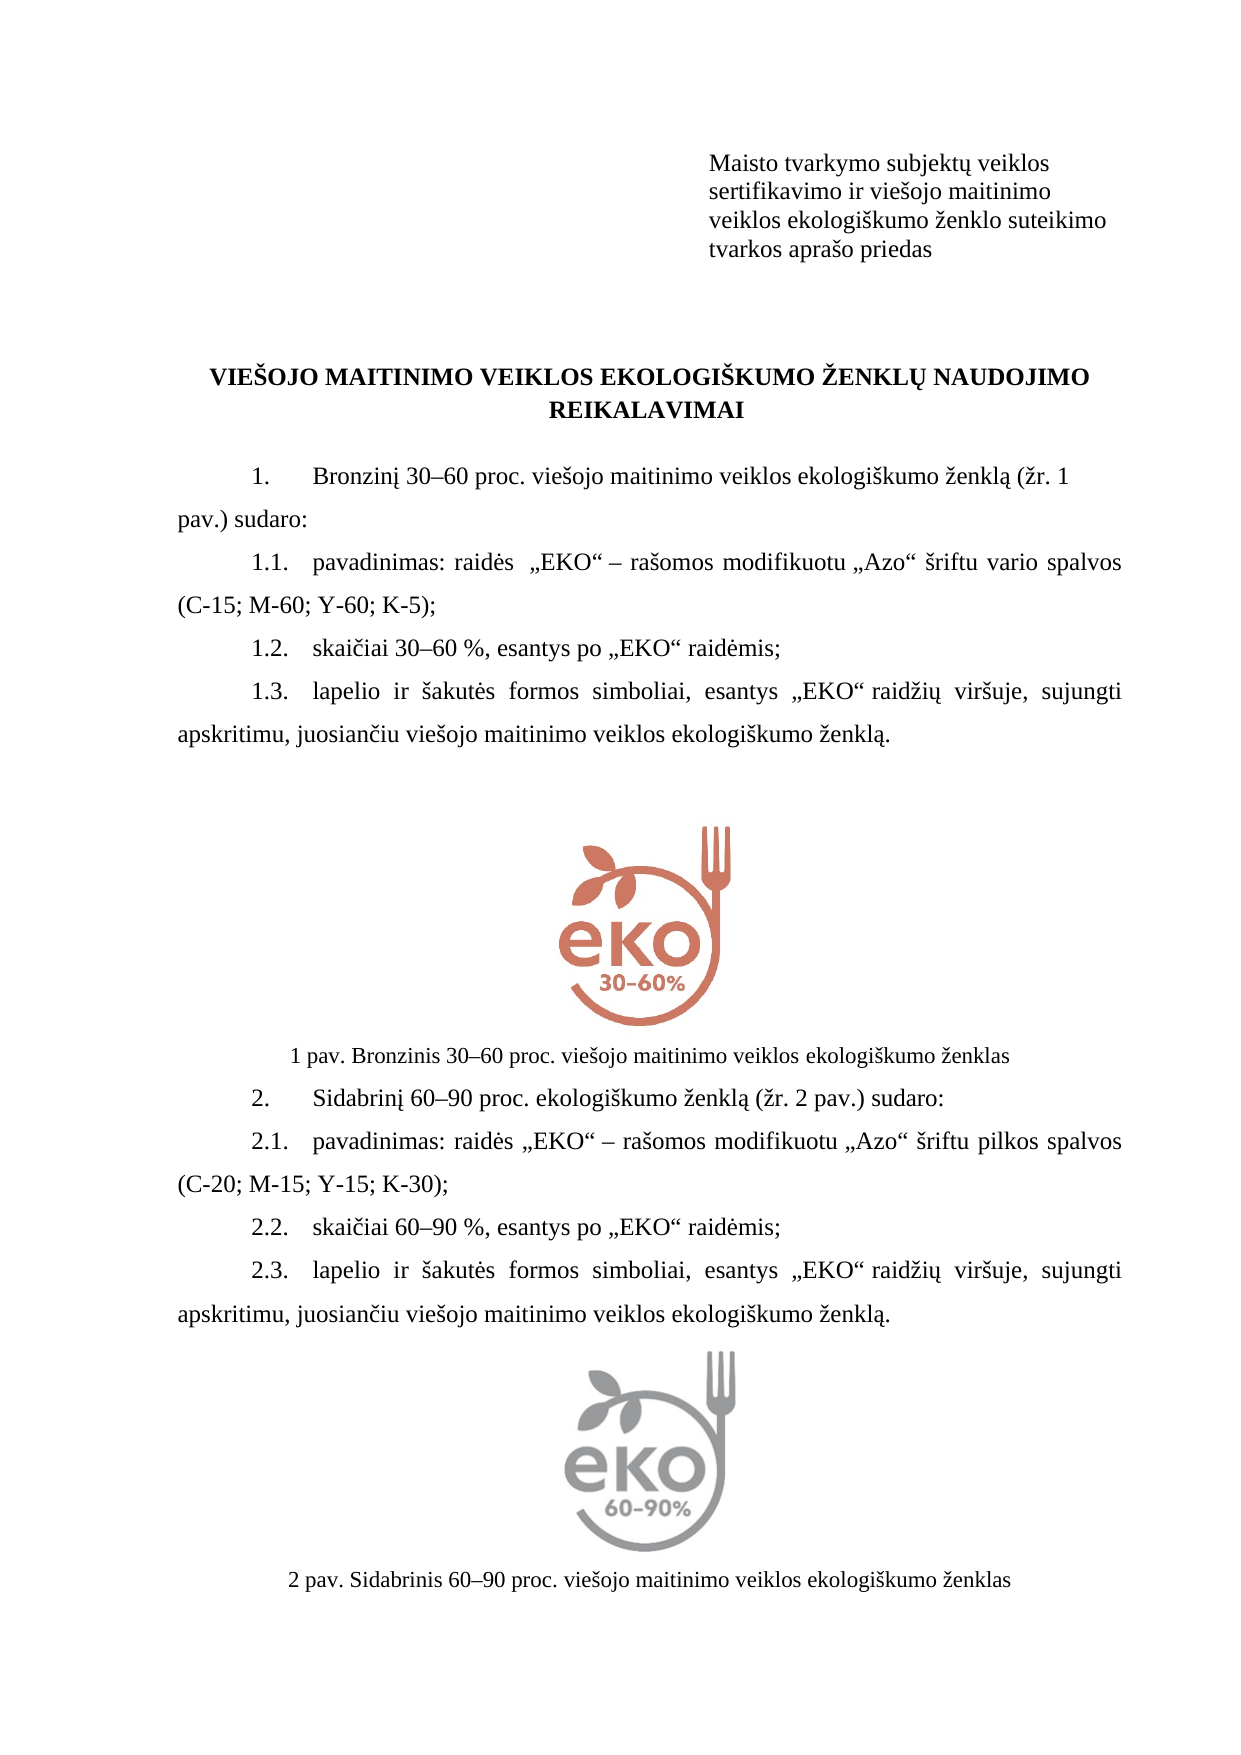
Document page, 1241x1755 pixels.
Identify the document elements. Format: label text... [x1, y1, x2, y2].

text Maisto tvarkymo subjektų veiklos [709, 148, 1122, 176]
text veiklos ekologiškumo ženklo suteikimo [709, 205, 1122, 234]
text 1. Bronzinį 30–60 proc. viešojo maitinimo veiklos ekologiškumo ženklą (žr. 1 pav.) sudaro: [177, 461, 1122, 533]
text VIEŠOJO MAITINIMO VEIKLOS ekologiškumo ženklŲ NAUDOJIMO REIKALAVIMAI [177, 362, 1122, 423]
text 2 pav. Sidabrinis 60–90 proc. viešojo maitinimo veiklos ekologiškumo ženklas [177, 1566, 1122, 1592]
text 1.1. pavadinimas: raidės „EKO“ – rašomos modifikuotu „Azo“ šriftu vario spalvos (C-15; M-60; Y-60; K-5); [177, 547, 1122, 619]
text 2.2. skaičiai 60–90 %, esantys po „EKO“ raidėmis; [177, 1212, 1122, 1241]
text sertifikavimo ir viešojo maitinimo [709, 176, 1122, 205]
text tvarkos aprašo priedas [709, 234, 1122, 263]
text 2. Sidabrinį 60–90 proc. ekologiškumo ženklą (žr. 2 pav.) sudaro: [177, 1083, 1122, 1112]
text 1.3. lapelio ir šakutės formos simboliai, esantys „EKO“ raidžių viršuje, sujungti apskritimu, juosiančiu viešojo maitinimo veiklos ekologiškumo ženklą. [177, 676, 1122, 748]
text 1.2. skaičiai 30–60 %, esantys po „EKO“ raidėmis; [177, 633, 1122, 662]
text 2.1. pavadinimas: raidės „EKO“ – rašomos modifikuotu „Azo“ šriftu pilkos spalvos (C-20; M-15; Y-15; K-30); [177, 1126, 1122, 1198]
text 2.3. lapelio ir šakutės formos simboliai, esantys „EKO“ raidžių viršuje, sujungti apskritimu, juosiančiu viešojo maitinimo veiklos ekologiškumo ženklą. [177, 1256, 1122, 1327]
text 1 pav. Bronzinis 30–60 proc. viešojo maitinimo veiklos ekologiškumo ženklas [177, 1040, 1122, 1069]
